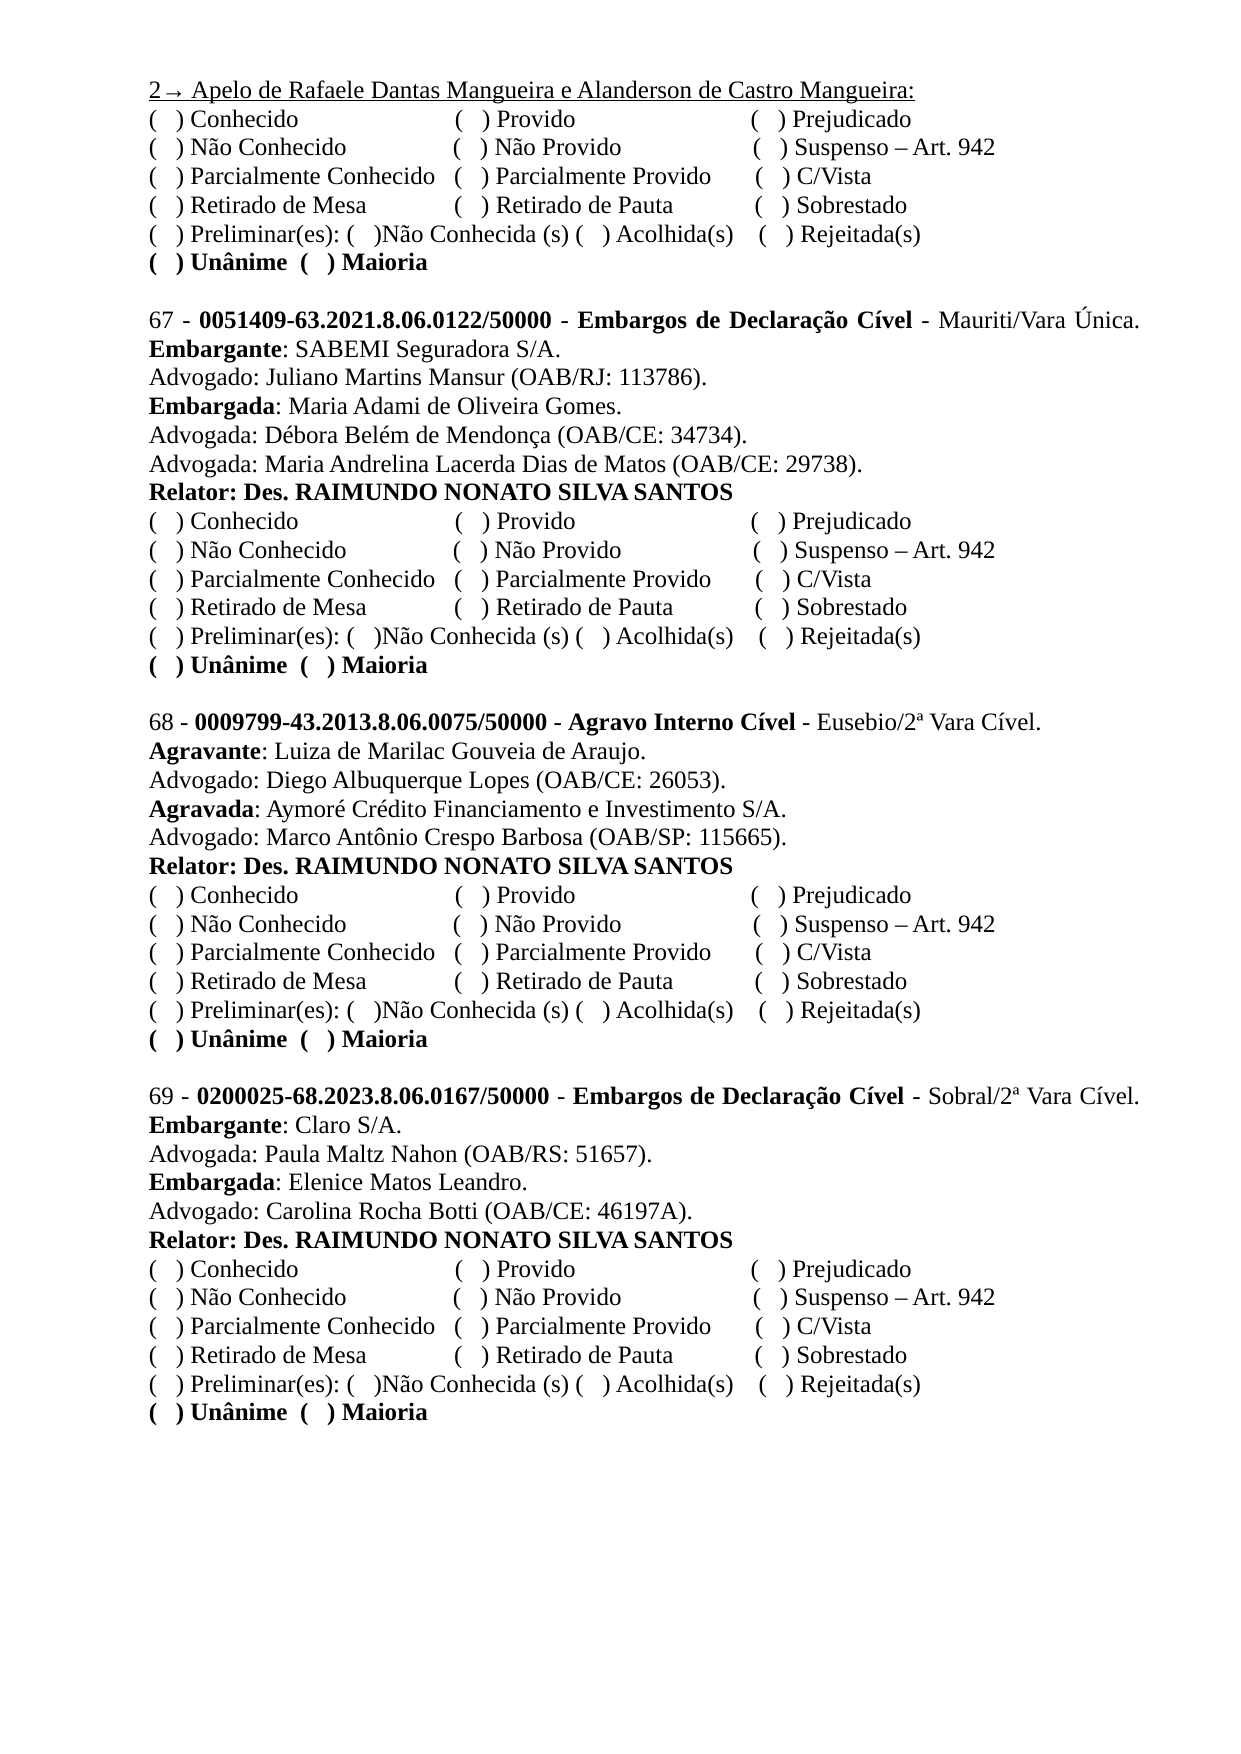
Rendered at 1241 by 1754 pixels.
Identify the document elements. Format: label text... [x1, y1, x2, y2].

text ( ) Preliminar(es): ( )Não Conhecida (s) ( ) Acolhida(s) ( ) Rejeitada(s) [148, 621, 1158, 650]
text ( ) Preliminar(es): ( )Não Conhecida (s) ( ) Acolhida(s) ( ) Rejeitada(s) [148, 1369, 1158, 1397]
text ( ) Não Conhecido ( ) Não Provido ( ) Suspenso – Art. 942 [148, 535, 1158, 564]
text 67 - 0051409-63.2021.8.06.0122/50000 - Embargos de Declaração Cível - Mauriti/Vara Única. Embargante: SABEMI Seguradora S/A. [148, 305, 1141, 362]
text ( ) Unânime ( ) Maioria [148, 1397, 1158, 1426]
text Agravante: Luiza de Marilac Gouveia de Araujo. [148, 736, 1141, 765]
text ( ) Não Conhecido ( ) Não Provido ( ) Suspenso – Art. 942 [148, 1282, 1158, 1311]
text ( ) Parcialmente Conhecido ( ) Parcialmente Provido ( ) C/Vista [148, 564, 1158, 592]
text ( ) Parcialmente Conhecido ( ) Parcialmente Provido ( ) C/Vista [148, 1311, 1158, 1340]
text 69 - 0200025-68.2023.8.06.0167/50000 - Embargos de Declaração Cível - Sobral/2ª Vara Cível. Embargante: Claro S/A. [148, 1081, 1141, 1139]
text ( ) Retirado de Mesa ( ) Retirado de Pauta ( ) Sobrestado [148, 592, 1158, 621]
text Relator: Des. RAIMUNDO NONATO SILVA SANTOS [148, 477, 1141, 506]
text Advogado: Marco Antônio Crespo Barbosa (OAB/SP: 115665). [148, 822, 1141, 851]
text ( ) Não Conhecido ( ) Não Provido ( ) Suspenso – Art. 942 [148, 132, 1158, 161]
text Advogado: Diego Albuquerque Lopes (OAB/CE: 26053). [148, 765, 1141, 794]
text ( ) Retirado de Mesa ( ) Retirado de Pauta ( ) Sobrestado [148, 966, 1158, 995]
text 68 - 0009799-43.2013.8.06.0075/50000 - Agravo Interno Cível - Eusebio/2ª Vara Cível. [148, 707, 1141, 736]
text Advogado: Carolina Rocha Botti (OAB/CE: 46197A). [148, 1196, 1141, 1225]
text Relator: Des. RAIMUNDO NONATO SILVA SANTOS [148, 851, 1141, 880]
text ( ) Preliminar(es): ( )Não Conhecida (s) ( ) Acolhida(s) ( ) Rejeitada(s) [148, 219, 1158, 247]
text ( ) Preliminar(es): ( )Não Conhecida (s) ( ) Acolhida(s) ( ) Rejeitada(s) [148, 995, 1158, 1024]
text Advogada: Maria Andrelina Lacerda Dias de Matos (OAB/CE: 29738). [148, 449, 1141, 477]
text Embargada: Maria Adami de Oliveira Gomes. [148, 391, 1141, 420]
text Advogada: Paula Maltz Nahon (OAB/RS: 51657). [148, 1139, 1141, 1167]
text ( ) Parcialmente Conhecido ( ) Parcialmente Provido ( ) C/Vista [148, 937, 1158, 966]
text ( ) Conhecido ( ) Provido ( ) Prejudicado [148, 104, 1141, 132]
text Advogada: Débora Belém de Mendonça (OAB/CE: 34734). [148, 420, 1141, 449]
text Agravada: Aymoré Crédito Financiamento e Investimento S/A. [148, 794, 1141, 822]
text ( ) Unânime ( ) Maioria [148, 247, 1158, 276]
text ( ) Retirado de Mesa ( ) Retirado de Pauta ( ) Sobrestado [148, 1340, 1158, 1369]
text ( ) Conhecido ( ) Provido ( ) Prejudicado [148, 1254, 1141, 1282]
text ( ) Não Conhecido ( ) Não Provido ( ) Suspenso – Art. 942 [148, 909, 1158, 937]
text ( ) Retirado de Mesa ( ) Retirado de Pauta ( ) Sobrestado [148, 190, 1158, 219]
text Advogado: Juliano Martins Mansur (OAB/RJ: 113786). [148, 362, 1141, 391]
text ( ) Conhecido ( ) Provido ( ) Prejudicado [148, 506, 1141, 535]
text ( ) Conhecido ( ) Provido ( ) Prejudicado [148, 880, 1141, 909]
text Relator: Des. RAIMUNDO NONATO SILVA SANTOS [148, 1225, 1141, 1254]
text ( ) Unânime ( ) Maioria [148, 1024, 1158, 1052]
text ( ) Unânime ( ) Maioria [148, 650, 1158, 679]
text Embargada: Elenice Matos Leandro. [148, 1167, 1141, 1196]
text 2→ Apelo de Rafaele Dantas Mangueira e Alanderson de Castro Mangueira: [148, 75, 1141, 104]
text ( ) Parcialmente Conhecido ( ) Parcialmente Provido ( ) C/Vista [148, 161, 1158, 190]
